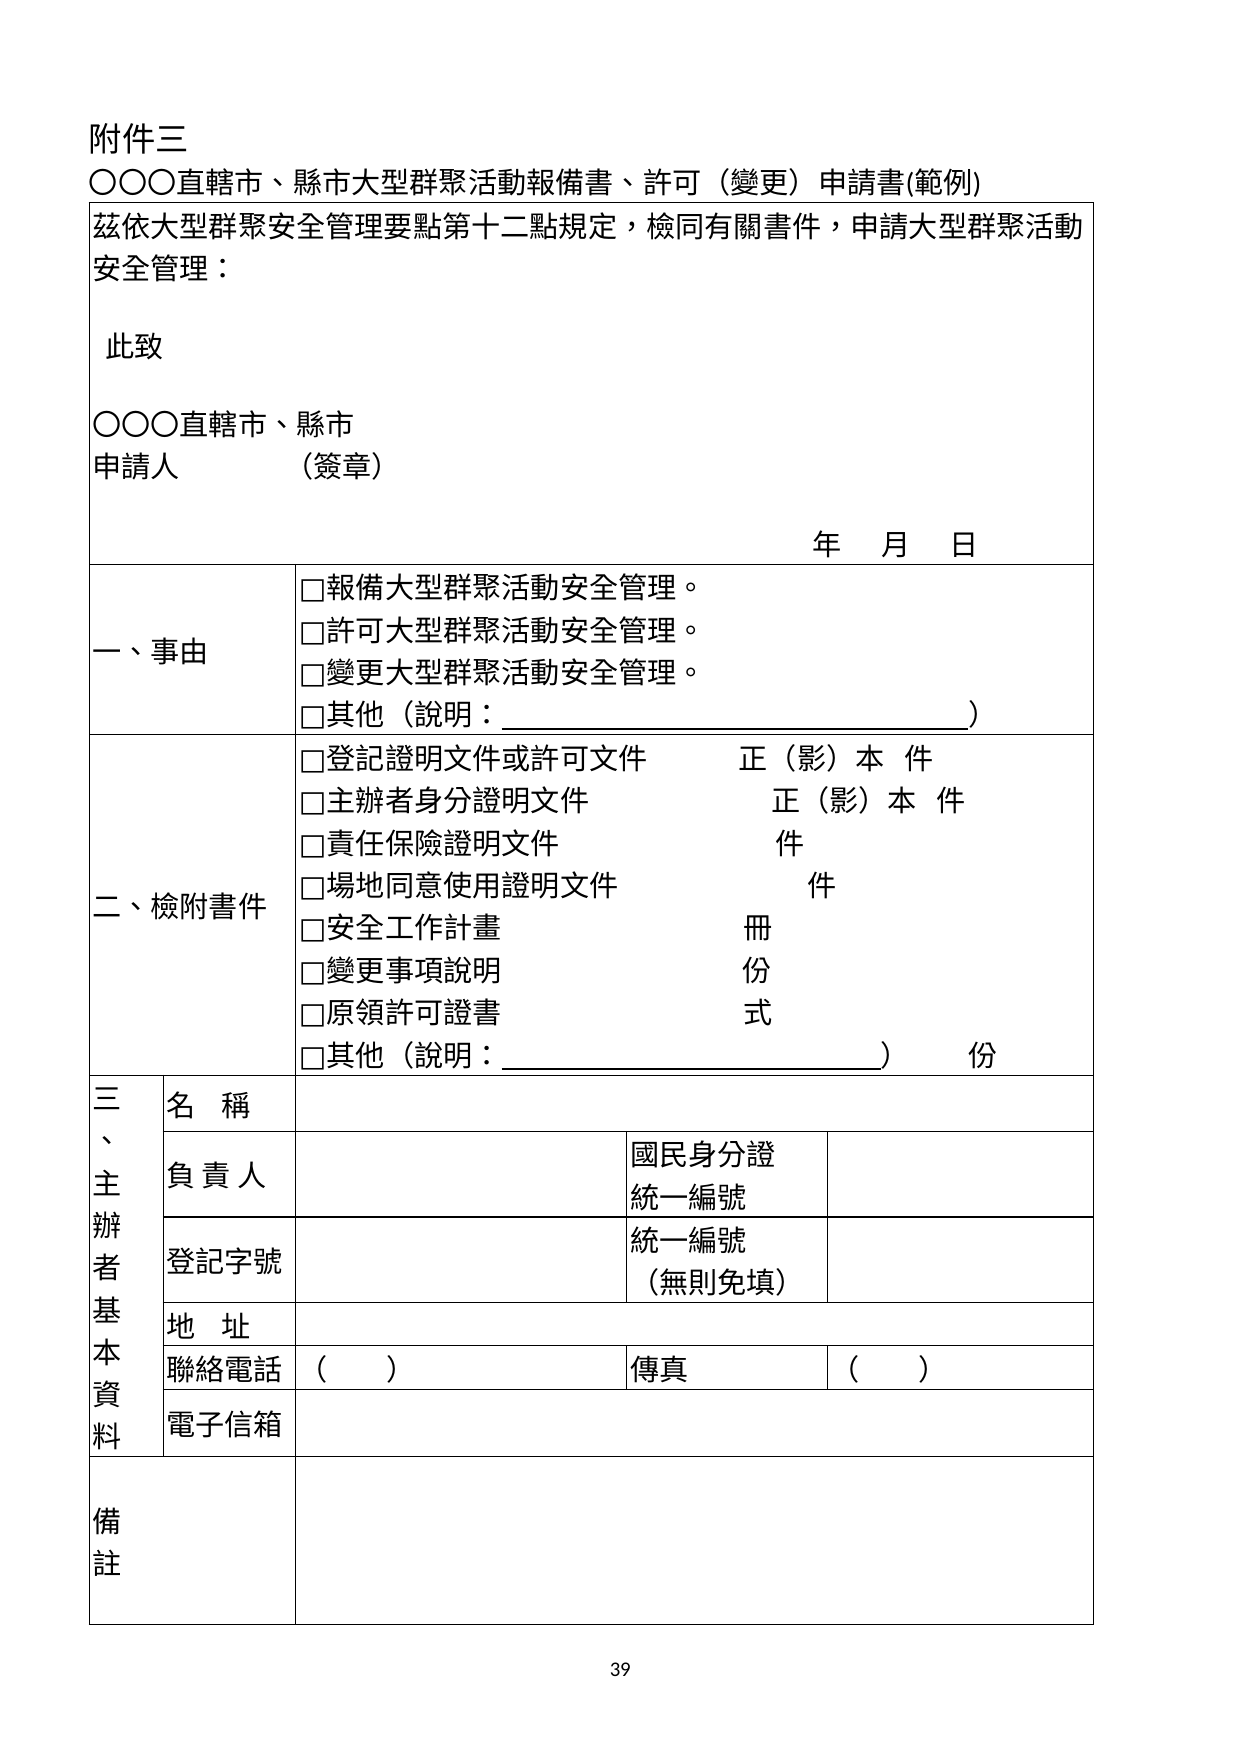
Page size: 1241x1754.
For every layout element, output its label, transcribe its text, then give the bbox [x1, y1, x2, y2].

table_cell 備 註 [90, 1457, 295, 1624]
table_cell 登記字號 [164, 1218, 295, 1302]
table_cell [296, 1390, 1093, 1456]
table_cell 負 責 人 [164, 1132, 295, 1216]
table_cell [828, 1132, 1093, 1216]
table_cell 聯絡電話 [164, 1346, 295, 1389]
table_cell （ ） [296, 1346, 626, 1389]
table_cell [296, 1303, 1093, 1345]
table_cell [828, 1218, 1093, 1302]
table_cell 電子信箱 [164, 1390, 295, 1456]
table_cell 一、事由 [90, 565, 295, 734]
text 〇〇〇直轄市、縣市大型群聚活動報備書、許可（變更）申請書(範例) [89, 160, 1152, 202]
table_cell 統一編號 （無則免填） [627, 1218, 827, 1302]
table_cell 國民身分證 統一編號 [627, 1132, 827, 1216]
table_cell [296, 1218, 626, 1302]
table_cell □登記證明文件或許可文件 正（影）本 件 □主辦者身分證明文件 正（影）本 件 □責任保險證明文件 件 □場地同意使用證明文件 件 □安全工作計畫 冊 □變更事項說明 份 □原領許可證書 式 □其他（說明： ） 份 [296, 735, 1093, 1074]
table_cell 二、檢附書件 [90, 735, 295, 1074]
table_cell □報備大型群聚活動安全管理。 □許可大型群聚活動安全管理。 □變更大型群聚活動安全管理。 □其他（說明： ） [296, 565, 1093, 734]
table_cell [296, 1076, 1093, 1131]
table_cell （ ） [828, 1346, 1093, 1389]
table_cell 名 稱 [164, 1076, 295, 1131]
table_cell [296, 1457, 1093, 1624]
table_cell 地 址 [164, 1303, 295, 1345]
text 附件三 [89, 118, 1152, 160]
table_header 茲依大型群聚安全管理要點第十二點規定，檢同有關書件，申請大型群聚活動安全管理： 此致 〇〇〇直轄市、縣市 申請人 （簽章） 年 月 日 [90, 203, 1093, 564]
table_cell 傳真 [627, 1346, 827, 1389]
table_cell 三 、 主 辦 者 基 本 資 料 [90, 1076, 163, 1456]
table_cell [296, 1132, 626, 1216]
